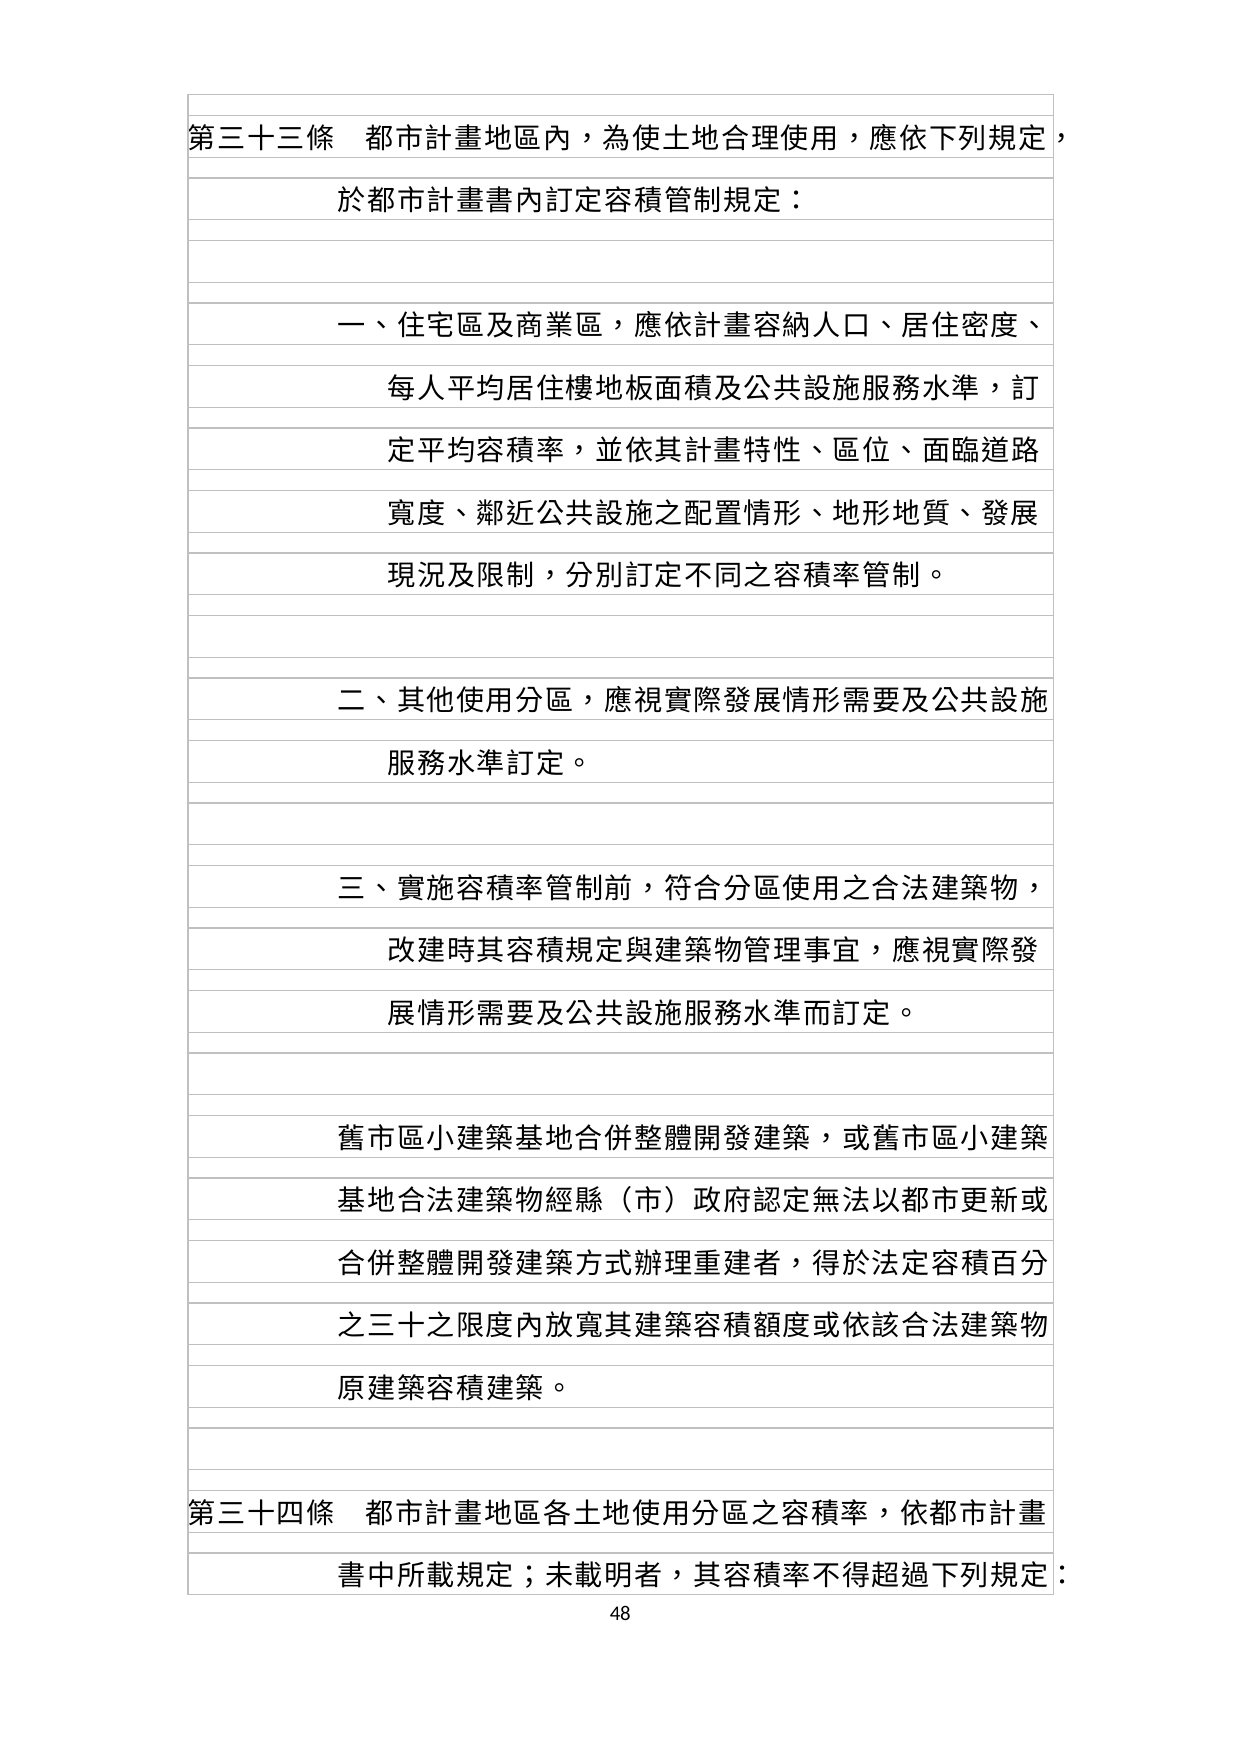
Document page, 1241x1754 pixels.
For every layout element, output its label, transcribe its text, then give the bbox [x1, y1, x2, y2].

text [337, 533, 1053, 552]
text [337, 1283, 1053, 1302]
text 第三十三條 都市計畫地區內，為使土地合理使用，應依下列規定，於都市計畫書內訂定容積管制規定： [189, 158, 1053, 177]
text 改建時其容積規定與建築物管理事宜，應視實際發 [337, 929, 1053, 969]
text 第三十四條 都市計畫地區各土地使用分區之容積率，依都市計畫書中所載規定；未載明者，其容積率不得超過下列規定： [189, 1533, 1053, 1552]
text [337, 720, 1053, 740]
text 舊市區小建築基地合併整體開發建築，或舊市區小建築 [337, 1116, 1053, 1157]
text 每人平均居住樓地板面積及公共設施服務水準，訂 [337, 366, 1053, 407]
text 二、其他使用分區，應視實際發展情形需要及公共設施 [337, 679, 1053, 719]
text [337, 970, 1053, 990]
text [337, 1220, 1053, 1240]
text 展情形需要及公共設施服務水準而訂定。 [337, 991, 1053, 1032]
text [337, 283, 1053, 302]
text 一、住宅區及商業區，應依計畫容納人口、居住密度、 [337, 304, 1053, 344]
text 第三十四條 都市計畫地區各土地使用分區之容積率，依都市計畫書中所載規定；未載明者，其容積率不得超過下列規定： [189, 1491, 1053, 1532]
text 合併整體開發建築方式辦理重建者，得於法定容積百分 [337, 1241, 1053, 1282]
text [337, 408, 1053, 427]
text [337, 1158, 1053, 1177]
text [337, 1095, 1053, 1115]
text 寬度、鄰近公共設施之配置情形、地形地質、發展 [337, 491, 1053, 532]
text [337, 845, 1053, 865]
text 服務水準訂定。 [337, 741, 1053, 782]
text [337, 658, 1053, 677]
text 之三十之限度內放寬其建築容積額度或依該合法建築物 [337, 1304, 1053, 1344]
text 三、實施容積率管制前，符合分區使用之合法建築物， [337, 866, 1053, 907]
text 現況及限制，分別訂定不同之容積率管制。 [337, 554, 1053, 594]
text 定平均容積率，並依其計畫特性、區位、面臨道路 [337, 429, 1053, 469]
text 基地合法建築物經縣（市）政府認定無法以都市更新或 [337, 1179, 1053, 1219]
text [337, 470, 1053, 490]
text 原建築容積建築。 [337, 1366, 1053, 1407]
text 第三十三條 都市計畫地區內，為使土地合理使用，應依下列規定，於都市計畫書內訂定容積管制規定： [189, 116, 1053, 157]
text 第三十四條 都市計畫地區各土地使用分區之容積率，依都市計畫書中所載規定；未載明者，其容積率不得超過下列規定： [189, 1470, 1053, 1490]
text [337, 908, 1053, 927]
text 第三十四條 都市計畫地區各土地使用分區之容積率，依都市計畫書中所載規定；未載明者，其容積率不得超過下列規定： [189, 1554, 1053, 1594]
text 第三十三條 都市計畫地區內，為使土地合理使用，應依下列規定，於都市計畫書內訂定容積管制規定： [189, 179, 1053, 219]
text [337, 1345, 1053, 1365]
text [337, 345, 1053, 365]
text 第三十三條 都市計畫地區內，為使土地合理使用，應依下列規定，於都市計畫書內訂定容積管制規定： [189, 95, 1053, 115]
